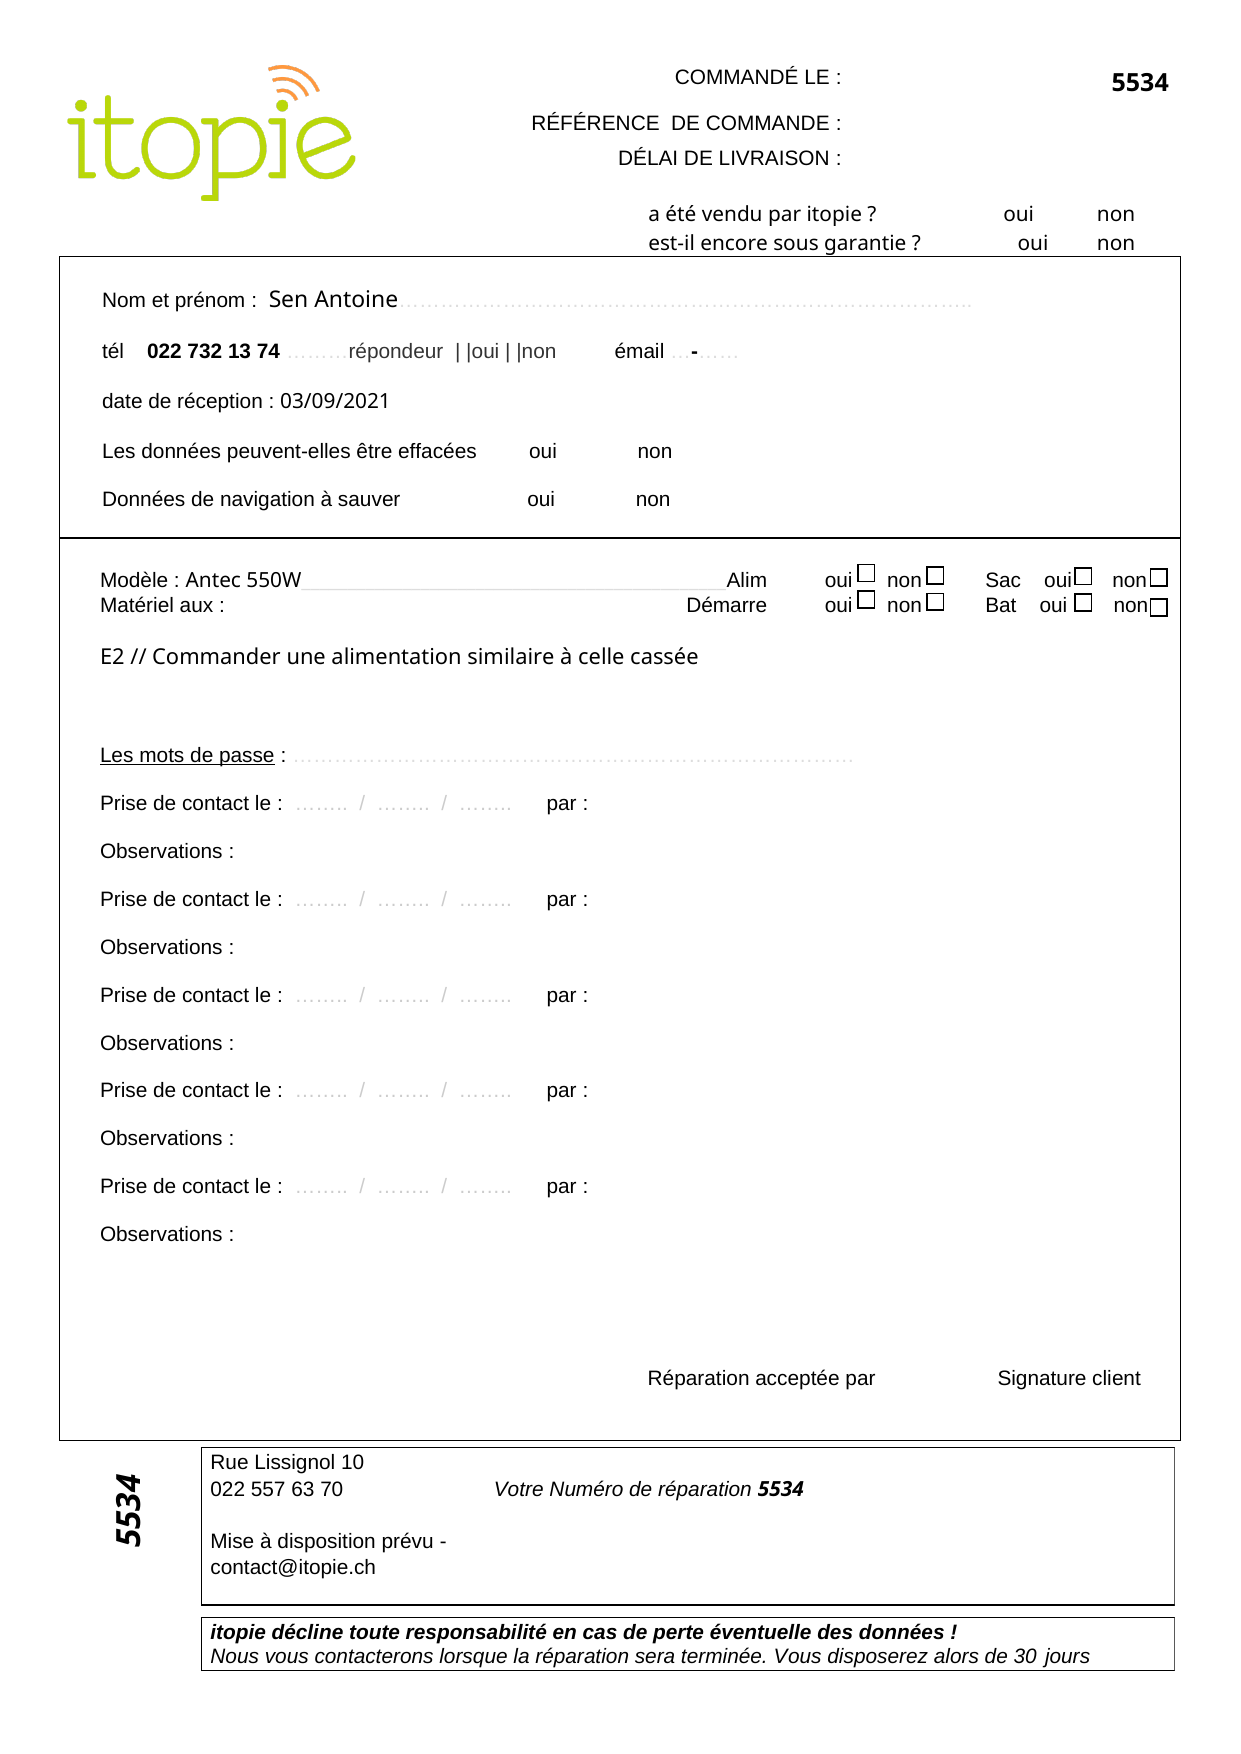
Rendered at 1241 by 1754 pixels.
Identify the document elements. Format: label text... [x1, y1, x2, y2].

text Prise de contact le : …….. / …….. / …….. par : [60, 979, 1180, 1006]
text Prise de contact le : …….. / …….. / …….. par : [60, 883, 1180, 911]
text E2 // Commander une alimentation similaire à celle cassée [60, 638, 1180, 671]
text a été vendu par itopie ? oui non [59, 199, 1181, 228]
table_cell DÉLAI DE LIVRAISON : [490, 140, 847, 175]
text Modèle : Antec 550W Alim oui non Sac oui non [948, 562, 1180, 590]
text Modèle : Antec 550W Alim oui non Sac oui non [879, 562, 925, 590]
table_cell RÉFÉRENCE DE COMMANDE : [490, 105, 847, 140]
table_header COMMANDÉ LE : [490, 59, 847, 104]
text Matériel aux : Démarre oui non Bat oui non [60, 590, 1180, 617]
text Observations : [60, 836, 1180, 863]
table_cell [847, 105, 1180, 140]
text est-il encore sous garantie ? oui non [59, 228, 1181, 256]
table_header 5534 [59, 1441, 195, 1677]
table_header Rue Lissignol 10 022 557 63 70 Votre Numéro de réparation 5534 Mise à disposition prévu - contact@itopie.ch [195, 1441, 1180, 1611]
table_cell [847, 140, 1180, 175]
text Prise de contact le : …….. / …….. / …….. par : [60, 788, 1180, 815]
text Observations : [60, 1027, 1180, 1054]
text Réparation acceptée par Signature client [60, 1363, 1180, 1390]
text Prise de contact le : …….. / …….. / …….. par : [60, 1171, 1180, 1198]
text Les données peuvent-elles être effacées oui non [60, 436, 1180, 463]
text Observations : [60, 1123, 1180, 1150]
table_cell itopie décline toute responsabilité en cas de perte éventuelle des données ! Nous vous contacterons lorsque la réparation sera terminée. Vous disposerez alors de 30 jours [195, 1611, 1180, 1677]
text Les mots de passe : ……………………………………………………………………… [60, 740, 1180, 767]
text date de réception : 03/09/2021 [60, 383, 1180, 415]
text Observations : [60, 931, 1180, 958]
text Observations : [60, 1219, 1180, 1246]
text tél 022 732 13 74 ………répondeur | |oui | |non émail …-…… [60, 335, 1180, 362]
text Modèle : Antec 550W Alim oui non Sac oui non [60, 562, 856, 590]
text Prise de contact le : …….. / …….. / …….. par : [60, 1075, 1180, 1102]
picture [67, 65, 356, 201]
table_header 5534 [847, 59, 1180, 104]
text Données de navigation à sauver oui non [60, 484, 1180, 511]
text Nom et prénom : Sen Antoine……………………………………………………………………….. [60, 280, 1180, 314]
